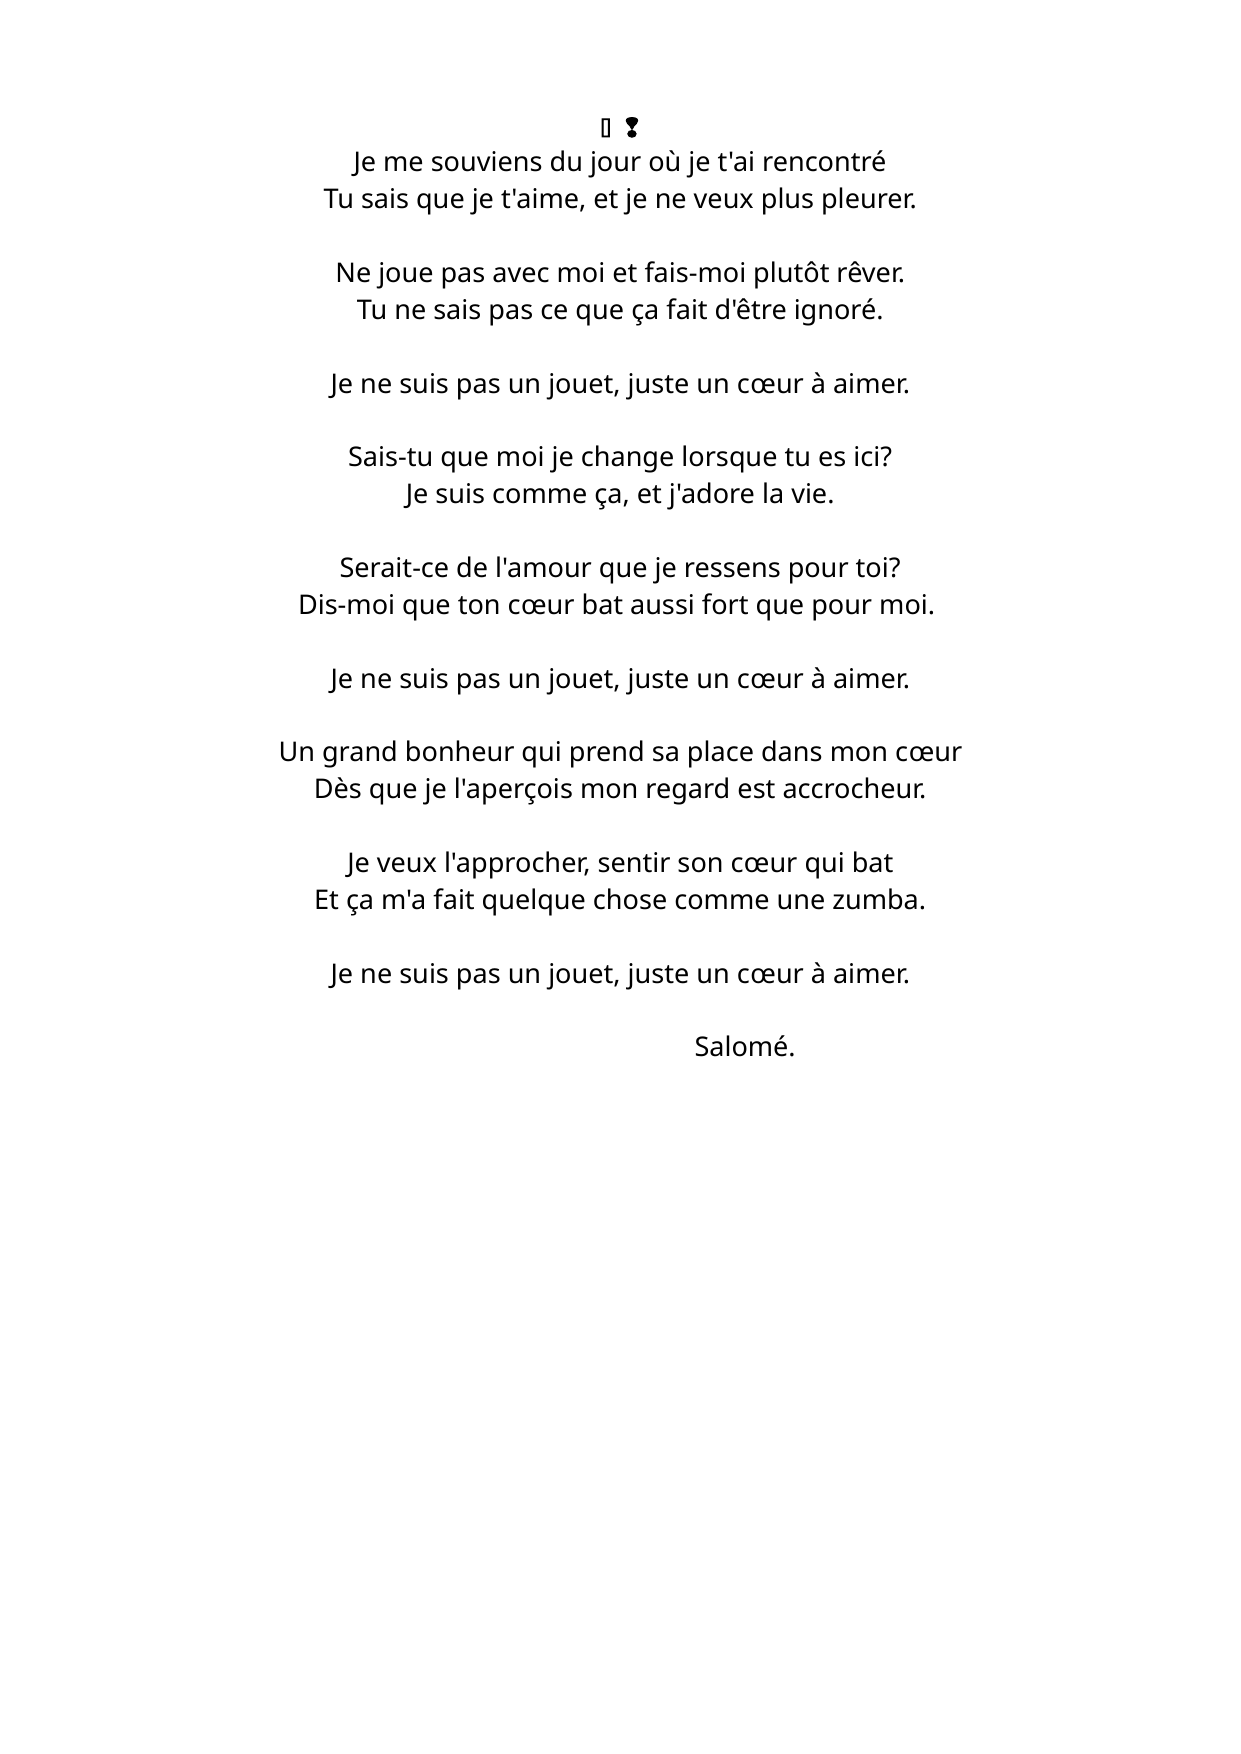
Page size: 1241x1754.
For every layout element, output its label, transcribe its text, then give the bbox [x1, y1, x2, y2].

text Je ne suis pas un jouet, juste un cœur à aimer. [118, 659, 1122, 696]
text Tu ne sais pas ce que ça fait d'être ignoré. [118, 290, 1122, 327]
text Serait-ce de l'amour que je ressens pour toi? [118, 548, 1122, 585]
text Je ne suis pas un jouet, juste un cœur à aimer. [118, 954, 1122, 991]
text Je suis comme ça, et j'adore la vie. [118, 475, 1122, 512]
text Et ça m'a fait quelque chose comme une zumba. [118, 880, 1122, 917]
text Sais-tu que moi je change lorsque tu es ici? [118, 438, 1122, 475]
text Dès que je l'aperçois mon regard est accrocheur. [118, 770, 1122, 807]
text Dis-moi que ton cœur bat aussi fort que pour moi. [118, 585, 1122, 622]
text Je veux l'approcher, sentir son cœur qui bat [118, 843, 1122, 880]
text Tu sais que je t'aime, et je ne veux plus pleurer. [118, 180, 1122, 217]
text Salomé. [118, 1028, 1122, 1065]
text   [118, 118, 1122, 143]
text Un grand bonheur qui prend sa place dans mon cœur [118, 733, 1122, 770]
text Ne joue pas avec moi et fais-moi plutôt rêver. [118, 253, 1122, 290]
text Je me souviens du jour où je t'ai rencontré [118, 143, 1122, 180]
text Je ne suis pas un jouet, juste un cœur à aimer. [118, 364, 1122, 401]
